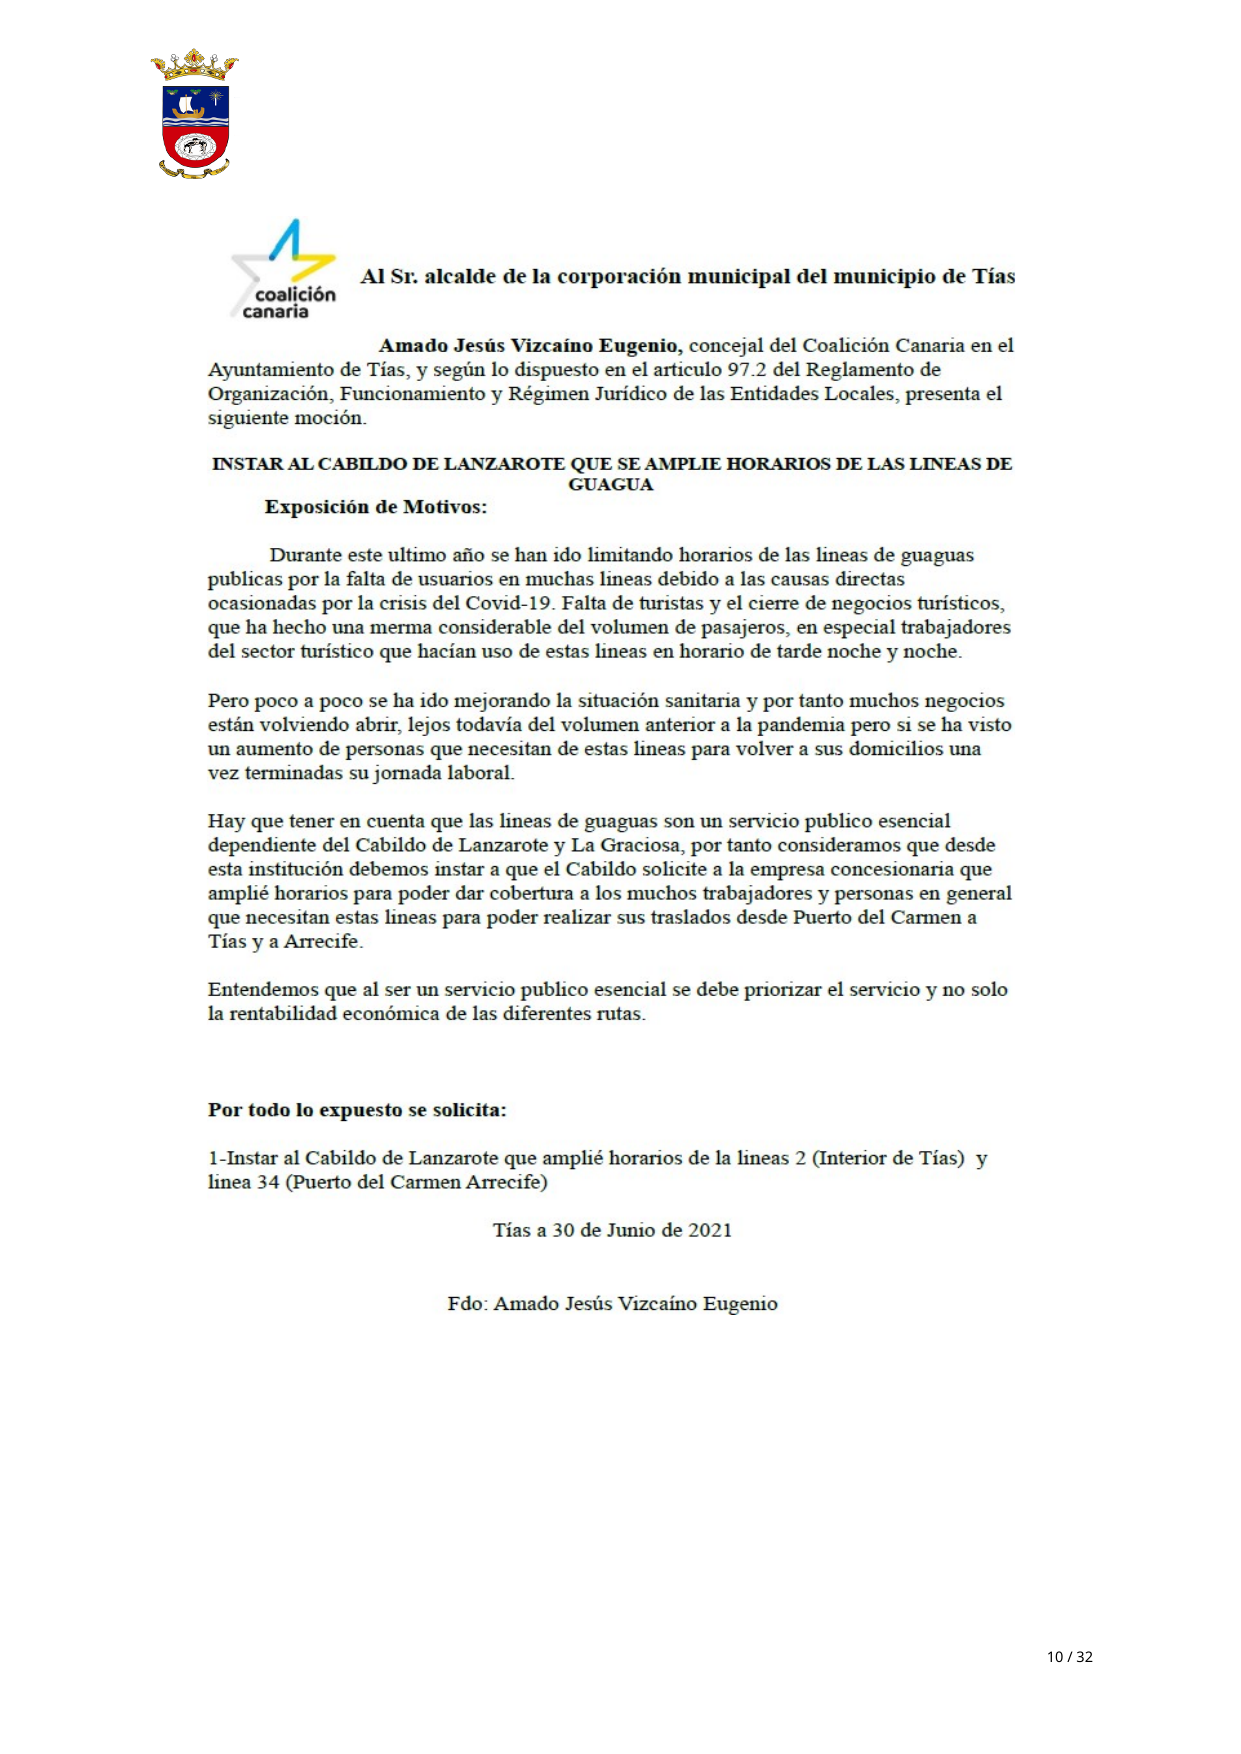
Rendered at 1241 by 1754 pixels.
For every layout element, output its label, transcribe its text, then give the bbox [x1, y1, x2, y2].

text 10 / 32 [135, 1646, 1093, 1666]
